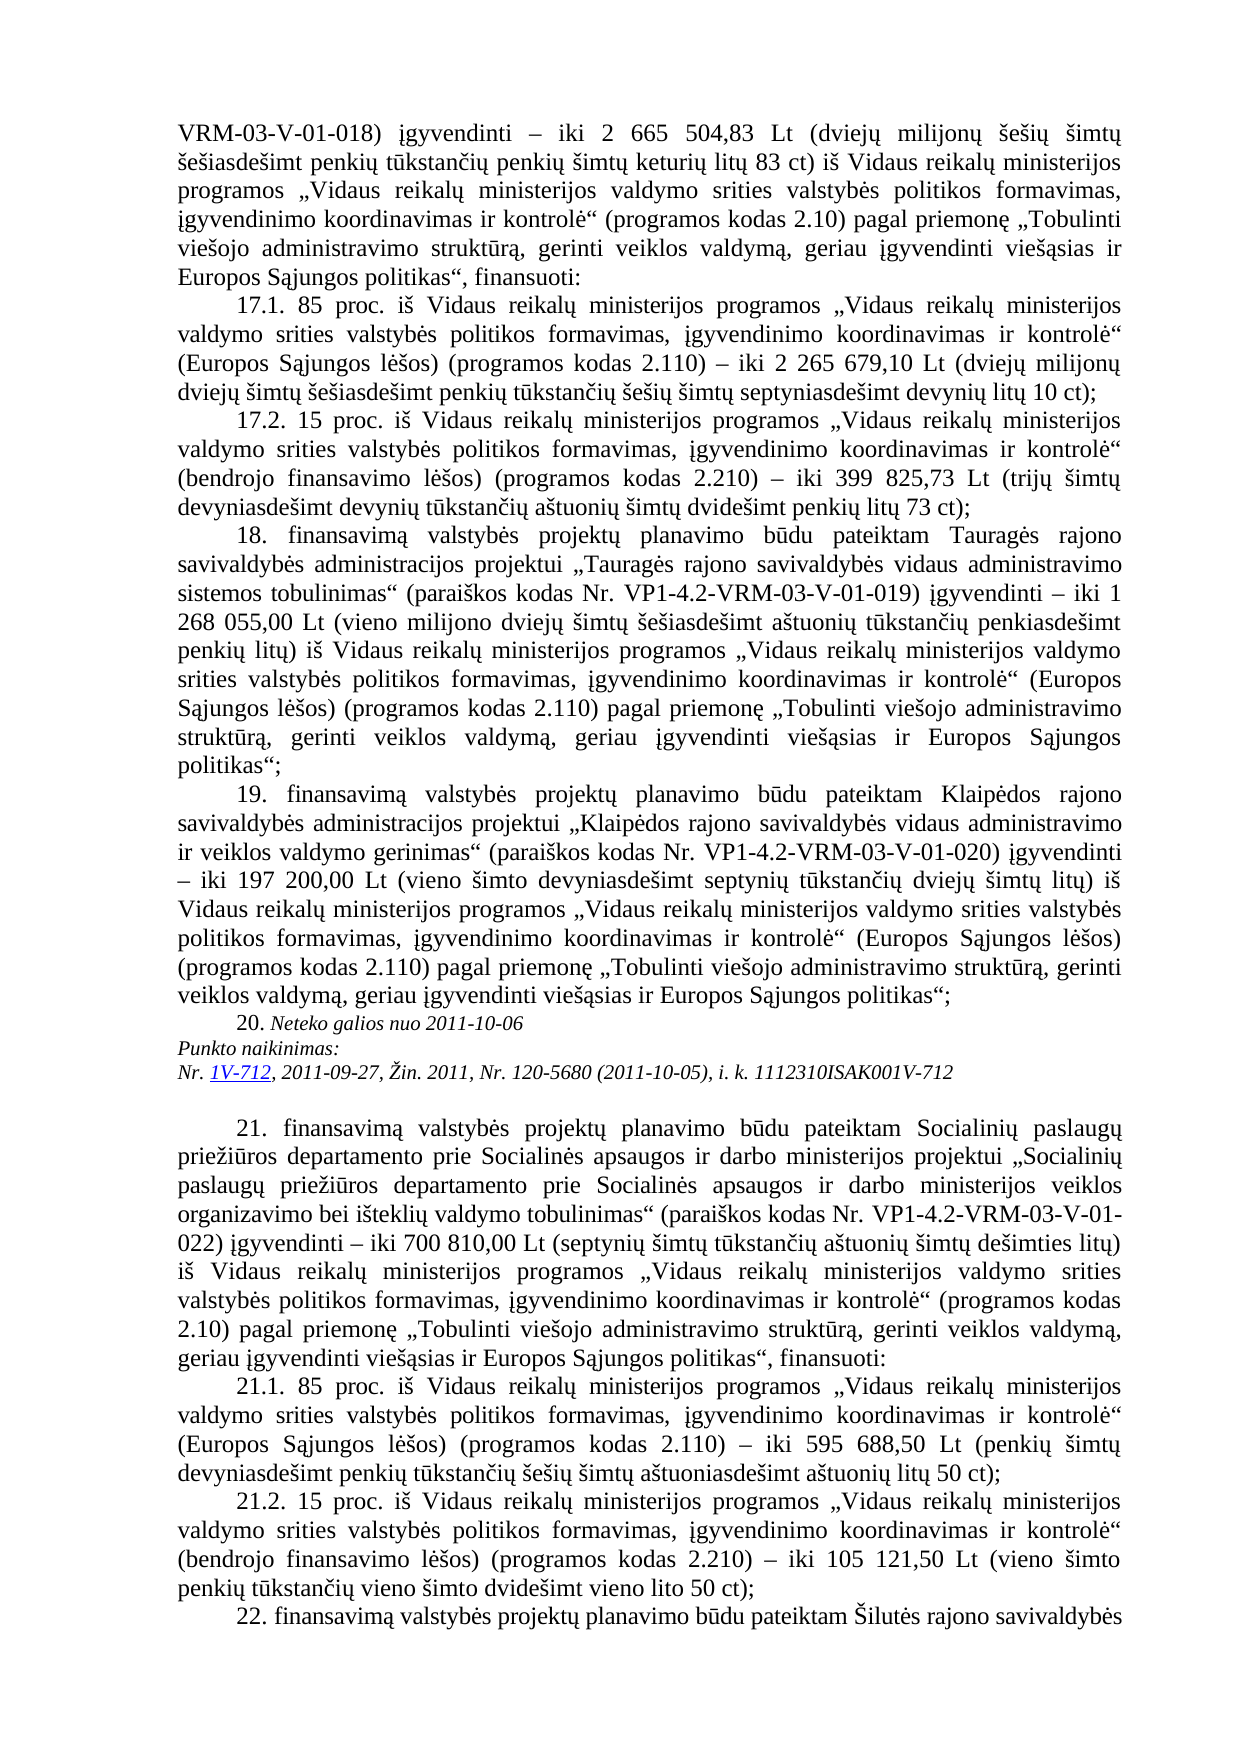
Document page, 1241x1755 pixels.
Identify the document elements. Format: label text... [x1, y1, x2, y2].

text Punkto naikinimas: [177, 1036, 1122, 1060]
text 21. finansavimą valstybės projektų planavimo būdu pateiktam Socialinių paslaugų priežiūros departamento prie Socialinės apsaugos ir darbo ministerijos projektui „Socialinių paslaugų priežiūros departamento prie Socialinės apsaugos ir darbo ministerijos veiklos organizavimo bei išteklių valdymo tobulinimas“ (paraiškos kodas Nr. VP1-4.2-VRM-03-V-01-022) įgyvendinti – iki 700 810,00 Lt (septynių šimtų tūkstančių aštuonių šimtų dešimties litų) iš Vidaus reikalų ministerijos programos „Vidaus reikalų ministerijos valdymo srities valstybės politikos formavimas, įgyvendinimo koordinavimas ir kontrolė“ (programos kodas 2.10) pagal priemonę „Tobulinti viešojo administravimo struktūrą, gerinti veiklos valdymą, geriau įgyvendinti viešąsias ir Europos Sąjungos politikas“, finansuoti: [177, 1113, 1122, 1371]
text 19. finansavimą valstybės projektų planavimo būdu pateiktam Klaipėdos rajono savivaldybės administracijos projektui „Klaipėdos rajono savivaldybės vidaus administravimo ir veiklos valdymo gerinimas“ (paraiškos kodas Nr. VP1-4.2-VRM-03-V-01-020) įgyvendinti – iki 197 200,00 Lt (vieno šimto devyniasdešimt septynių tūkstančių dviejų šimtų litų) iš Vidaus reikalų ministerijos programos „Vidaus reikalų ministerijos valdymo srities valstybės politikos formavimas, įgyvendinimo koordinavimas ir kontrolė“ (Europos Sąjungos lėšos) (programos kodas 2.110) pagal priemonę „Tobulinti viešojo administravimo struktūrą, gerinti veiklos valdymą, geriau įgyvendinti viešąsias ir Europos Sąjungos politikas“; [177, 779, 1122, 1009]
text 20. Neteko galios nuo 2011-10-06 [177, 1009, 1122, 1036]
text 21.2. 15 proc. iš Vidaus reikalų ministerijos programos „Vidaus reikalų ministerijos valdymo srities valstybės politikos formavimas, įgyvendinimo koordinavimas ir kontrolė“ (bendrojo finansavimo lėšos) (programos kodas 2.210) – iki 105 121,50 Lt (vieno šimto penkių tūkstančių vieno šimto dvidešimt vieno lito 50 ct); [177, 1486, 1122, 1601]
text 17.1. 85 proc. iš Vidaus reikalų ministerijos programos „Vidaus reikalų ministerijos valdymo srities valstybės politikos formavimas, įgyvendinimo koordinavimas ir kontrolė“ (Europos Sąjungos lėšos) (programos kodas 2.110) – iki 2 265 679,10 Lt (dviejų milijonų dviejų šimtų šešiasdešimt penkių tūkstančių šešių šimtų septyniasdešimt devynių litų 10 ct); [177, 291, 1122, 406]
text 18. finansavimą valstybės projektų planavimo būdu pateiktam Tauragės rajono savivaldybės administracijos projektui „Tauragės rajono savivaldybės vidaus administravimo sistemos tobulinimas“ (paraiškos kodas Nr. VP1-4.2-VRM-03-V-01-019) įgyvendinti – iki 1 268 055,00 Lt (vieno milijono dviejų šimtų šešiasdešimt aštuonių tūkstančių penkiasdešimt penkių litų) iš Vidaus reikalų ministerijos programos „Vidaus reikalų ministerijos valdymo srities valstybės politikos formavimas, įgyvendinimo koordinavimas ir kontrolė“ (Europos Sąjungos lėšos) (programos kodas 2.110) pagal priemonę „Tobulinti viešojo administravimo struktūrą, gerinti veiklos valdymą, geriau įgyvendinti viešąsias ir Europos Sąjungos politikas“; [177, 521, 1122, 779]
text Nr. 1V-712, 2011-09-27, Žin. 2011, Nr. 120-5680 (2011-10-05), i. k. 1112310ISAK001V-712 [177, 1060, 1122, 1084]
text VRM-03-V-01-018) įgyvendinti – iki 2 665 504,83 Lt (dviejų milijonų šešių šimtų šešiasdešimt penkių tūkstančių penkių šimtų keturių litų 83 ct) iš Vidaus reikalų ministerijos programos „Vidaus reikalų ministerijos valdymo srities valstybės politikos formavimas, įgyvendinimo koordinavimas ir kontrolė“ (programos kodas 2.10) pagal priemonę „Tobulinti viešojo administravimo struktūrą, gerinti veiklos valdymą, geriau įgyvendinti viešąsias ir Europos Sąjungos politikas“, finansuoti: [177, 118, 1122, 291]
text 21.1. 85 proc. iš Vidaus reikalų ministerijos programos „Vidaus reikalų ministerijos valdymo srities valstybės politikos formavimas, įgyvendinimo koordinavimas ir kontrolė“ (Europos Sąjungos lėšos) (programos kodas 2.110) – iki 595 688,50 Lt (penkių šimtų devyniasdešimt penkių tūkstančių šešių šimtų aštuoniasdešimt aštuonių litų 50 ct); [177, 1371, 1122, 1486]
text 22. finansavimą valstybės projektų planavimo būdu pateiktam Šilutės rajono savivaldybės [177, 1601, 1122, 1630]
text 17.2. 15 proc. iš Vidaus reikalų ministerijos programos „Vidaus reikalų ministerijos valdymo srities valstybės politikos formavimas, įgyvendinimo koordinavimas ir kontrolė“ (bendrojo finansavimo lėšos) (programos kodas 2.210) – iki 399 825,73 Lt (trijų šimtų devyniasdešimt devynių tūkstančių aštuonių šimtų dvidešimt penkių litų 73 ct); [177, 406, 1122, 521]
